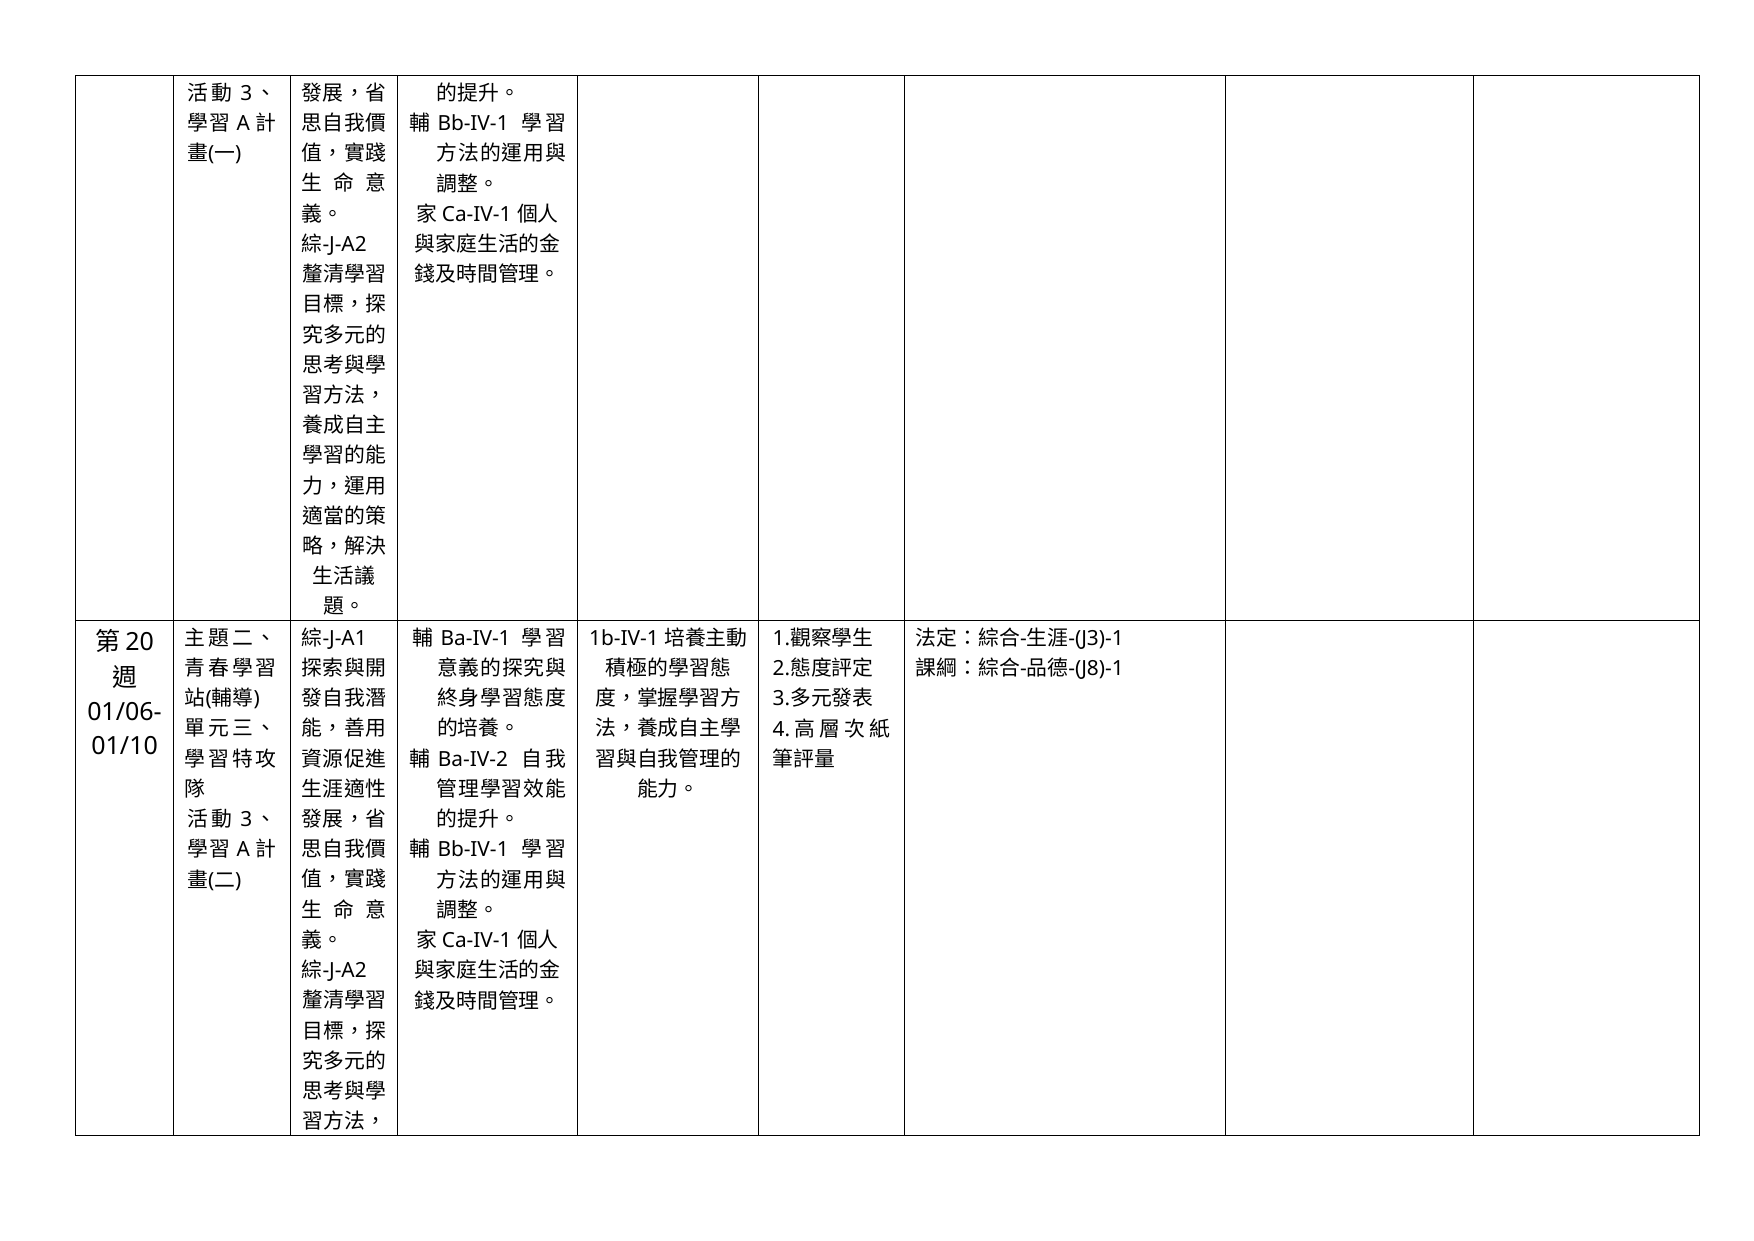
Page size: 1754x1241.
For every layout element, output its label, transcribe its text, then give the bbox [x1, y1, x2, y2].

table_cell 法定：綜合-生涯-(J3)-1 課綱：綜合-品德-(J8)-1 [905, 621, 1225, 1135]
table_cell 第20週 01/06-01/10 [76, 621, 173, 1135]
table_cell 活動3、學習A計畫(一) [174, 76, 290, 620]
table_cell 主題二、青春學習站(輔導) 單元三、學習特攻隊 活動3、學習A計畫(二) [174, 621, 290, 1135]
table_cell 輔Ba-IV-1 學習意義的探究與終身學習態度的培養。 輔Ba-IV-2 自我管理學習效能的提升。 輔Bb-IV-1 學習方法的運用與調整。 家Ca-IV-1 個人與家庭生活的金錢及時間管理。 [398, 621, 577, 1135]
table_cell [1226, 621, 1473, 1135]
table_cell 1.觀察學生 2.態度評定 3.多元發表 4.高層次紙筆評量 [759, 621, 904, 1135]
table_cell [578, 76, 758, 620]
table_cell [1474, 621, 1699, 1135]
table_cell 的提升。 輔Bb-IV-1 學習方法的運用與調整。 家Ca-IV-1 個人與家庭生活的金錢及時間管理。 [398, 76, 577, 620]
table_cell 1b-IV-1 培養主動積極的學習態度，掌握學習方法，養成自主學習與自我管理的能力。 [578, 621, 758, 1135]
table_cell 發展，省思自我價值，實踐生命意義。 綜-J-A2 釐清學習目標，探究多元的思考與學習方法，養成自主學習的能力，運用適當的策略，解決生活議題。 [291, 76, 397, 620]
table_cell [76, 76, 173, 620]
table_cell [759, 76, 904, 620]
table_cell 綜-J-A1 探索與開發自我潛能，善用資源促進生涯適性發展，省思自我價值，實踐生命意義。 綜-J-A2 釐清學習目標，探究多元的思考與學習方法， [291, 621, 397, 1135]
table_cell [1226, 76, 1473, 620]
table_cell [1474, 76, 1699, 620]
table_cell [905, 76, 1225, 620]
